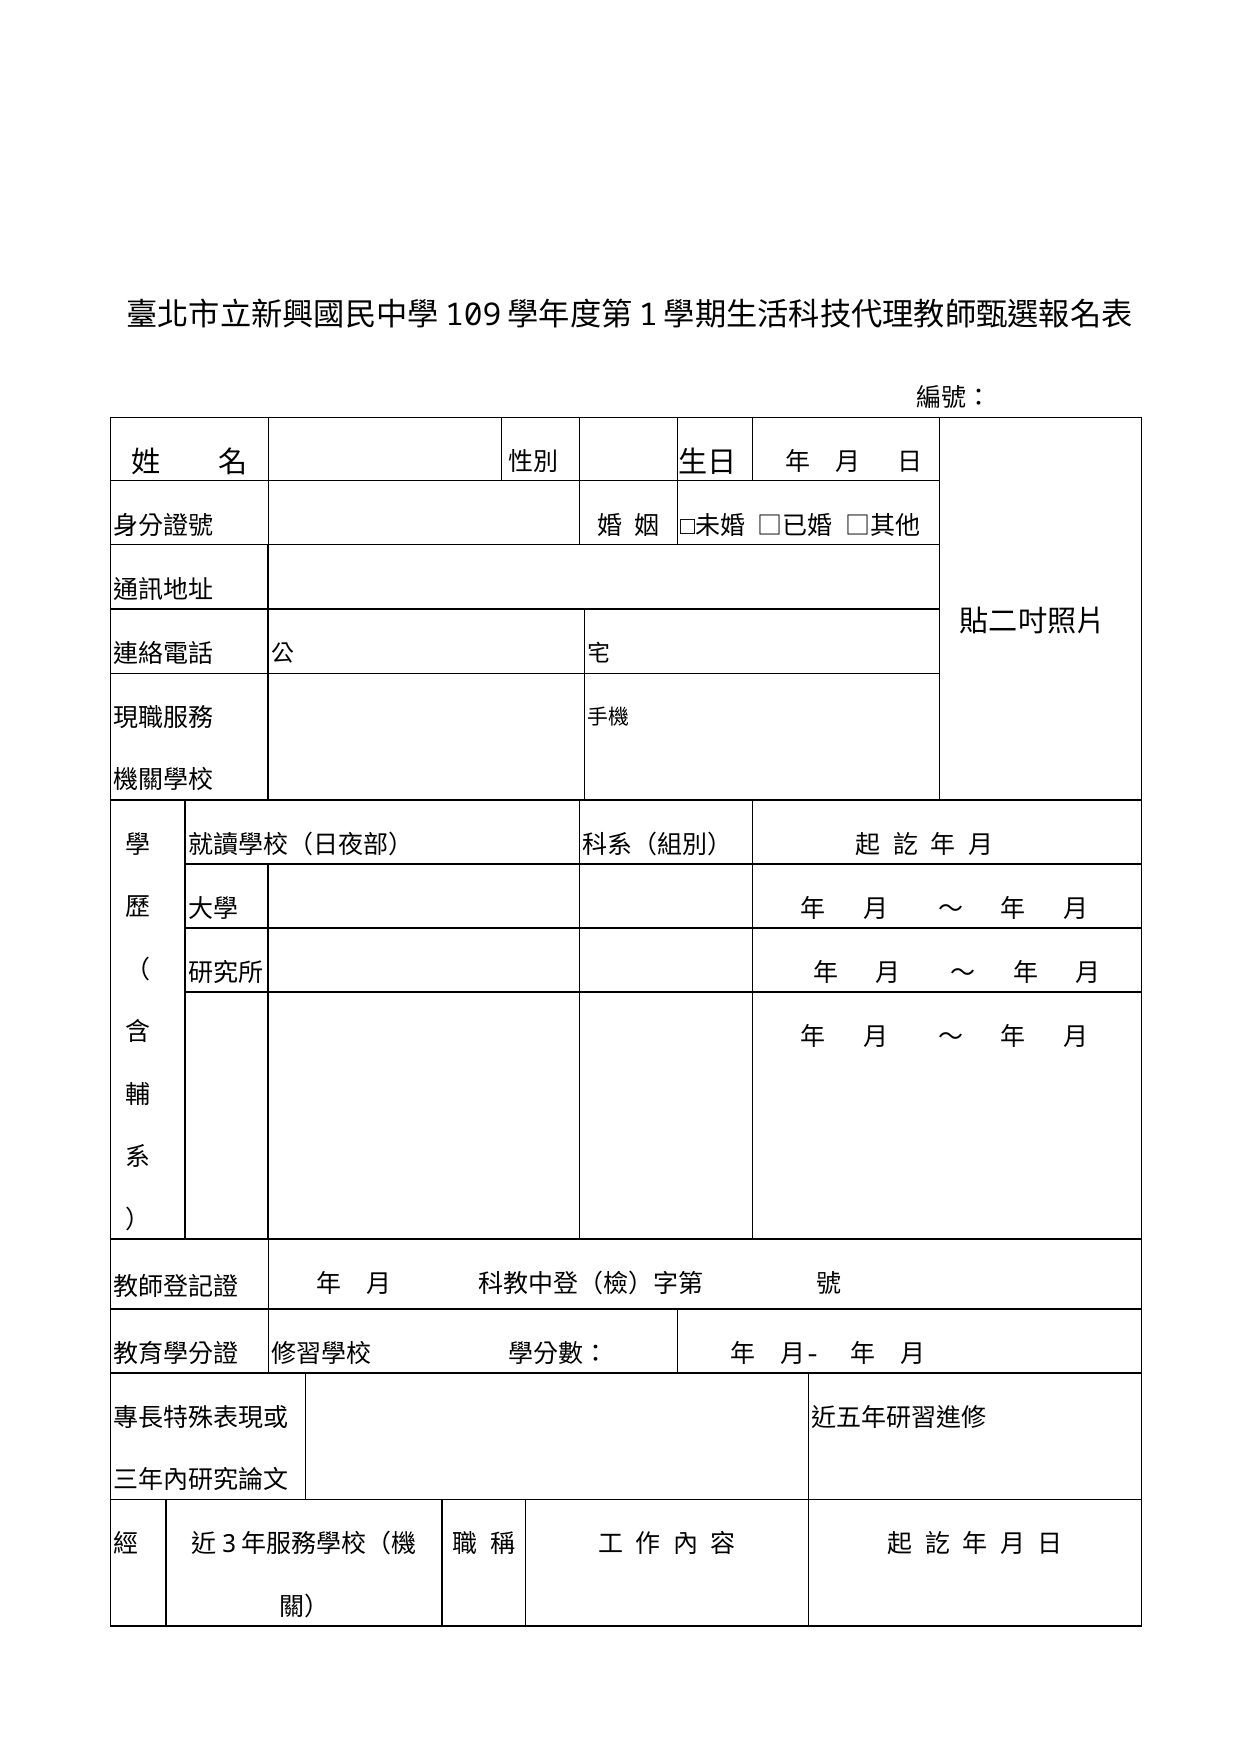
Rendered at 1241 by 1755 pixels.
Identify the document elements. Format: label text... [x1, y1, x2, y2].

table_cell 手機 [585, 674, 939, 799]
table_cell [269, 865, 579, 927]
table_cell 學歷（含輔系） [111, 801, 184, 1238]
table_cell [306, 1374, 808, 1498]
table_cell 修習學校 學分數： [269, 1310, 677, 1372]
table_cell 婚 姻 [580, 481, 677, 544]
table_cell 公 [269, 610, 584, 672]
table_cell 身分證號 [111, 481, 268, 544]
table_cell 經 [111, 1500, 165, 1625]
table_cell 近五年研習進修 [809, 1374, 1141, 1498]
table_cell 宅 [585, 610, 939, 672]
table_cell 近3年服務學校（機關） [167, 1500, 441, 1625]
table_cell 年 月- 年 月 [678, 1310, 1141, 1372]
table_cell 就讀學校（日夜部） [186, 801, 579, 863]
text 臺北市立新興國民中學109學年度第1學期生活科技代理教師甄選報名表 [89, 283, 1152, 335]
table_cell 研究所 [186, 929, 267, 991]
table_cell [269, 545, 939, 608]
table_cell [269, 674, 584, 799]
table_header 性別 [502, 418, 579, 480]
table_cell [269, 929, 579, 991]
table_cell 連絡電話 [111, 610, 267, 672]
table_cell 年 月 ～ 年 月 [753, 929, 1141, 991]
table_header [580, 418, 677, 480]
table_cell [269, 993, 579, 1238]
table_cell [580, 865, 752, 927]
table_header 生日 [678, 418, 752, 480]
table_cell 工 作 內 容 [526, 1500, 808, 1625]
table_header 年 月 日 [753, 418, 939, 480]
table_cell 起 訖 年 月 日 [809, 1500, 1141, 1625]
table_cell [580, 929, 752, 991]
table_cell 起 訖 年 月 [753, 801, 1141, 863]
table_cell 專長特殊表現或 三年內研究論文 [111, 1374, 305, 1498]
table_cell 教師登記證 [111, 1240, 268, 1308]
table_cell 現職服務 機關學校 [111, 674, 267, 799]
table_cell 年 月 科教中登（檢）字第 號 [269, 1240, 1141, 1308]
table_header 貼二吋照片 [940, 418, 1141, 799]
table_cell □未婚 □已婚 □其他 [678, 481, 939, 544]
table_cell 科系（組別） [580, 801, 752, 863]
table_cell 年 月 ～ 年 月 [753, 865, 1141, 927]
table_cell 職 稱 [443, 1500, 525, 1625]
table_cell [580, 993, 752, 1238]
text 編號： [76, 354, 1152, 417]
table_cell 教育學分證 [111, 1310, 268, 1372]
table_cell [186, 993, 267, 1238]
table_cell [269, 481, 579, 544]
table_cell 大學 [186, 865, 267, 927]
table_header 姓 名 [111, 418, 268, 480]
table_header [269, 418, 501, 480]
table_cell 年 月 ～ 年 月 [753, 993, 1141, 1238]
table_cell 通訊地址 [111, 545, 267, 608]
